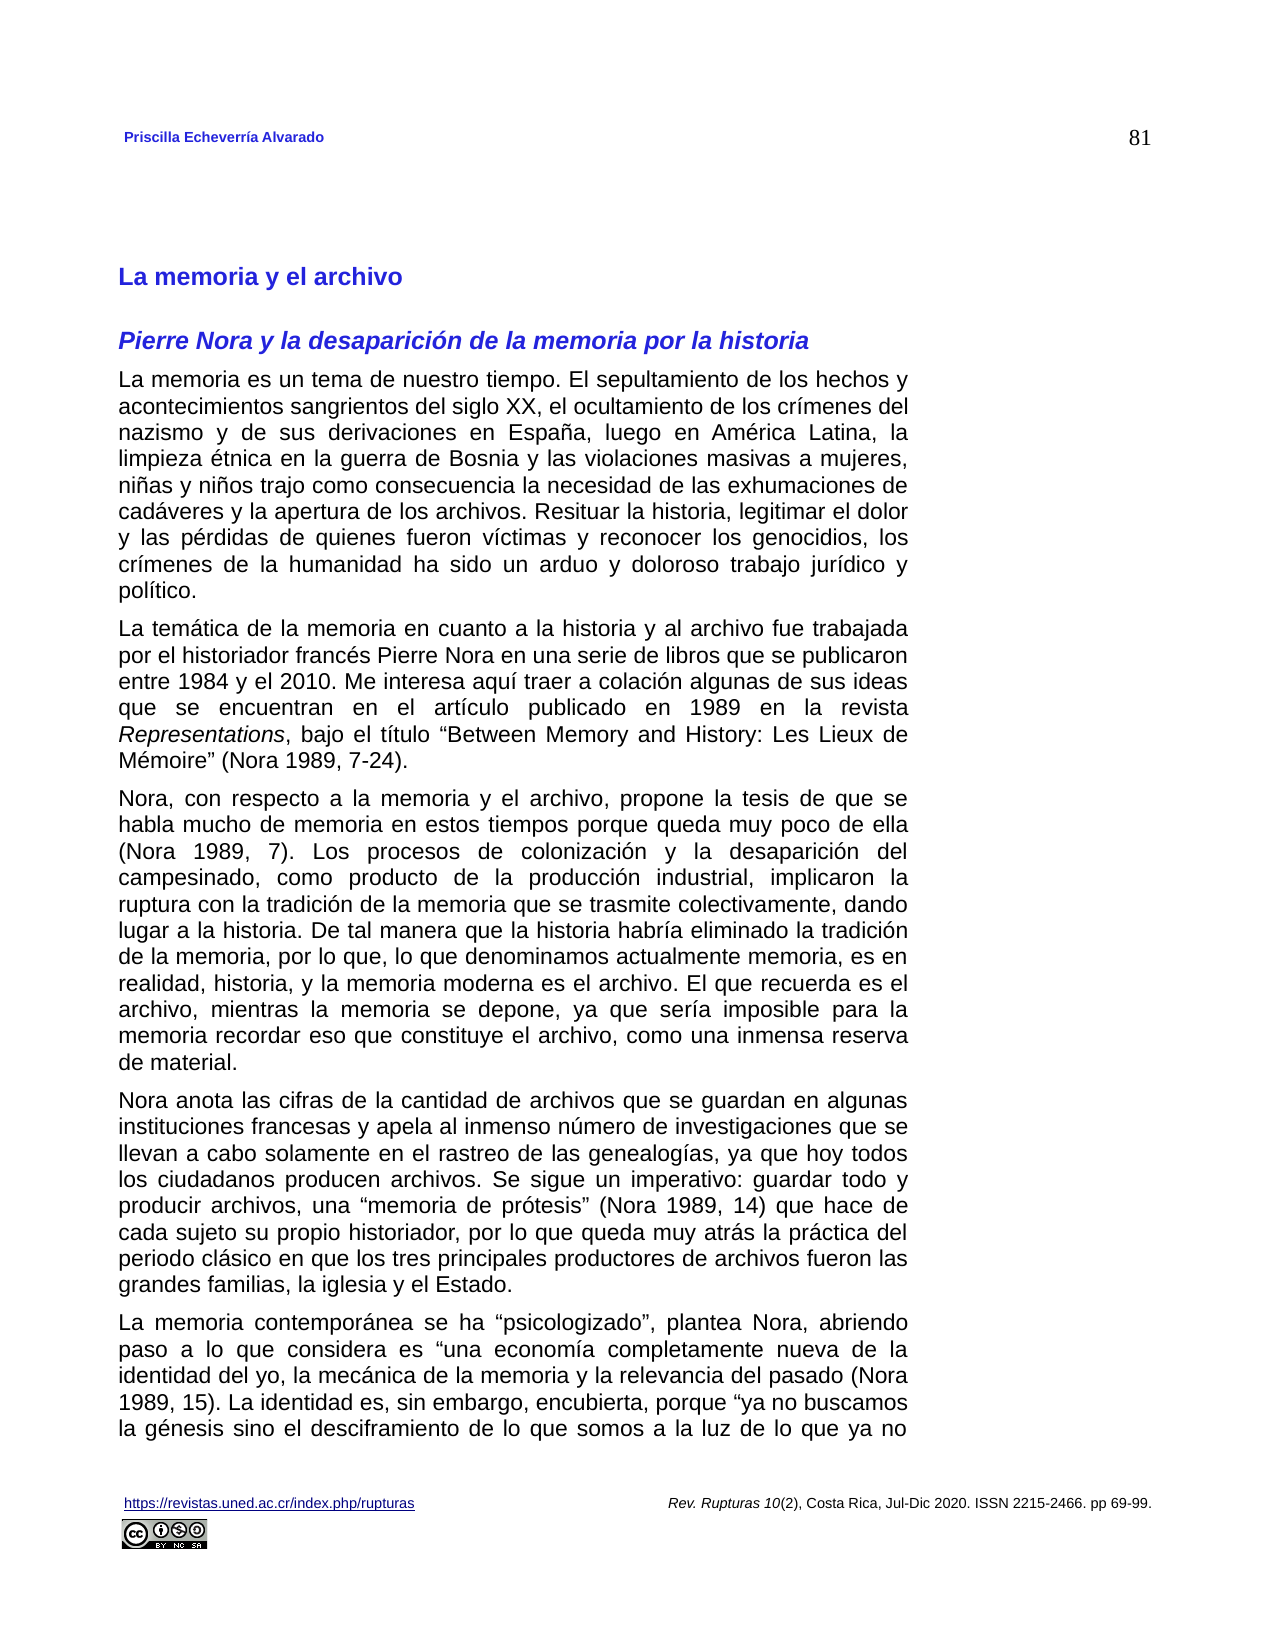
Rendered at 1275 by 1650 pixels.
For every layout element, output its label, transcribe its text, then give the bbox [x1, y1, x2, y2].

picture [121, 1519, 208, 1549]
text La temática de la memoria en cuanto a la historia y al archivo fue trabajada por el historiador francés Pierre Nora en una serie de libros que se publicaron entre 1984 y el 2010. Me interesa aquí traer a colación algunas de sus ideas que se encuentran en el artículo publicado en 1989 en la revista Representations, bajo el título “Between Memory and History: Les Lieux de Mémoire” (Nora 1989, 7-24). [118, 615, 909, 773]
text Nora, con respecto a la memoria y el archivo, propone la tesis de que se habla mucho de memoria en estos tiempos porque queda muy poco de ella (Nora 1989, 7). Los procesos de colonización y la desaparición del campesinado, como producto de la producción industrial, implicaron la ruptura con la tradición de la memoria que se trasmite colectivamente, dando lugar a la historia. De tal manera que la historia habría eliminado la tradición de la memoria, por lo que, lo que denominamos actualmente memoria, es en realidad, historia, y la memoria moderna es el archivo. El que recuerda es el archivo, mientras la memoria se depone, ya que sería imposible para la memoria recordar eso que constituye el archivo, como una inmensa reserva de material. [118, 785, 909, 1075]
text Nora anota las cifras de la cantidad de archivos que se guardan en algunas instituciones francesas y apela al inmenso número de investigaciones que se llevan a cabo solamente en el rastreo de las genealogías, ya que hoy todos los ciudadanos producen archivos. Se sigue un imperativo: guardar todo y producir archivos, una “memoria de prótesis” (Nora 1989, 14) que hace de cada sujeto su propio historiador, por lo que queda muy atrás la práctica del periodo clásico en que los tres principales productores de archivos fueron las grandes familias, la iglesia y el Estado. [118, 1087, 909, 1298]
subtitle La memoria y el archivo [118, 262, 909, 290]
subtitle Pierre Nora y la desaparición de la memoria por la historia [118, 326, 909, 354]
text La memoria es un tema de nuestro tiempo. El sepultamiento de los hechos y acontecimientos sangrientos del siglo XX, el ocultamiento de los crímenes del nazismo y de sus derivaciones en España, luego en América Latina, la limpieza étnica en la guerra de Bosnia y las violaciones masivas a mujeres, niñas y niños trajo como consecuencia la necesidad de las exhumaciones de cadáveres y la apertura de los archivos. Resituar la historia, legitimar el dolor y las pérdidas de quienes fueron víctimas y reconocer los genocidios, los crímenes de la humanidad ha sido un arduo y doloroso trabajo jurídico y político. [118, 366, 909, 603]
text La memoria contemporánea se ha “psicologizado”, plantea Nora, abriendo paso a lo que considera es “una economía completamente nueva de la identidad del yo, la mecánica de la memoria y la relevancia del pasado (Nora 1989, 15). La identidad es, sin embargo, encubierta, porque “ya no buscamos la génesis sino el desciframiento de lo que somos a la luz de lo que ya no [118, 1309, 909, 1441]
